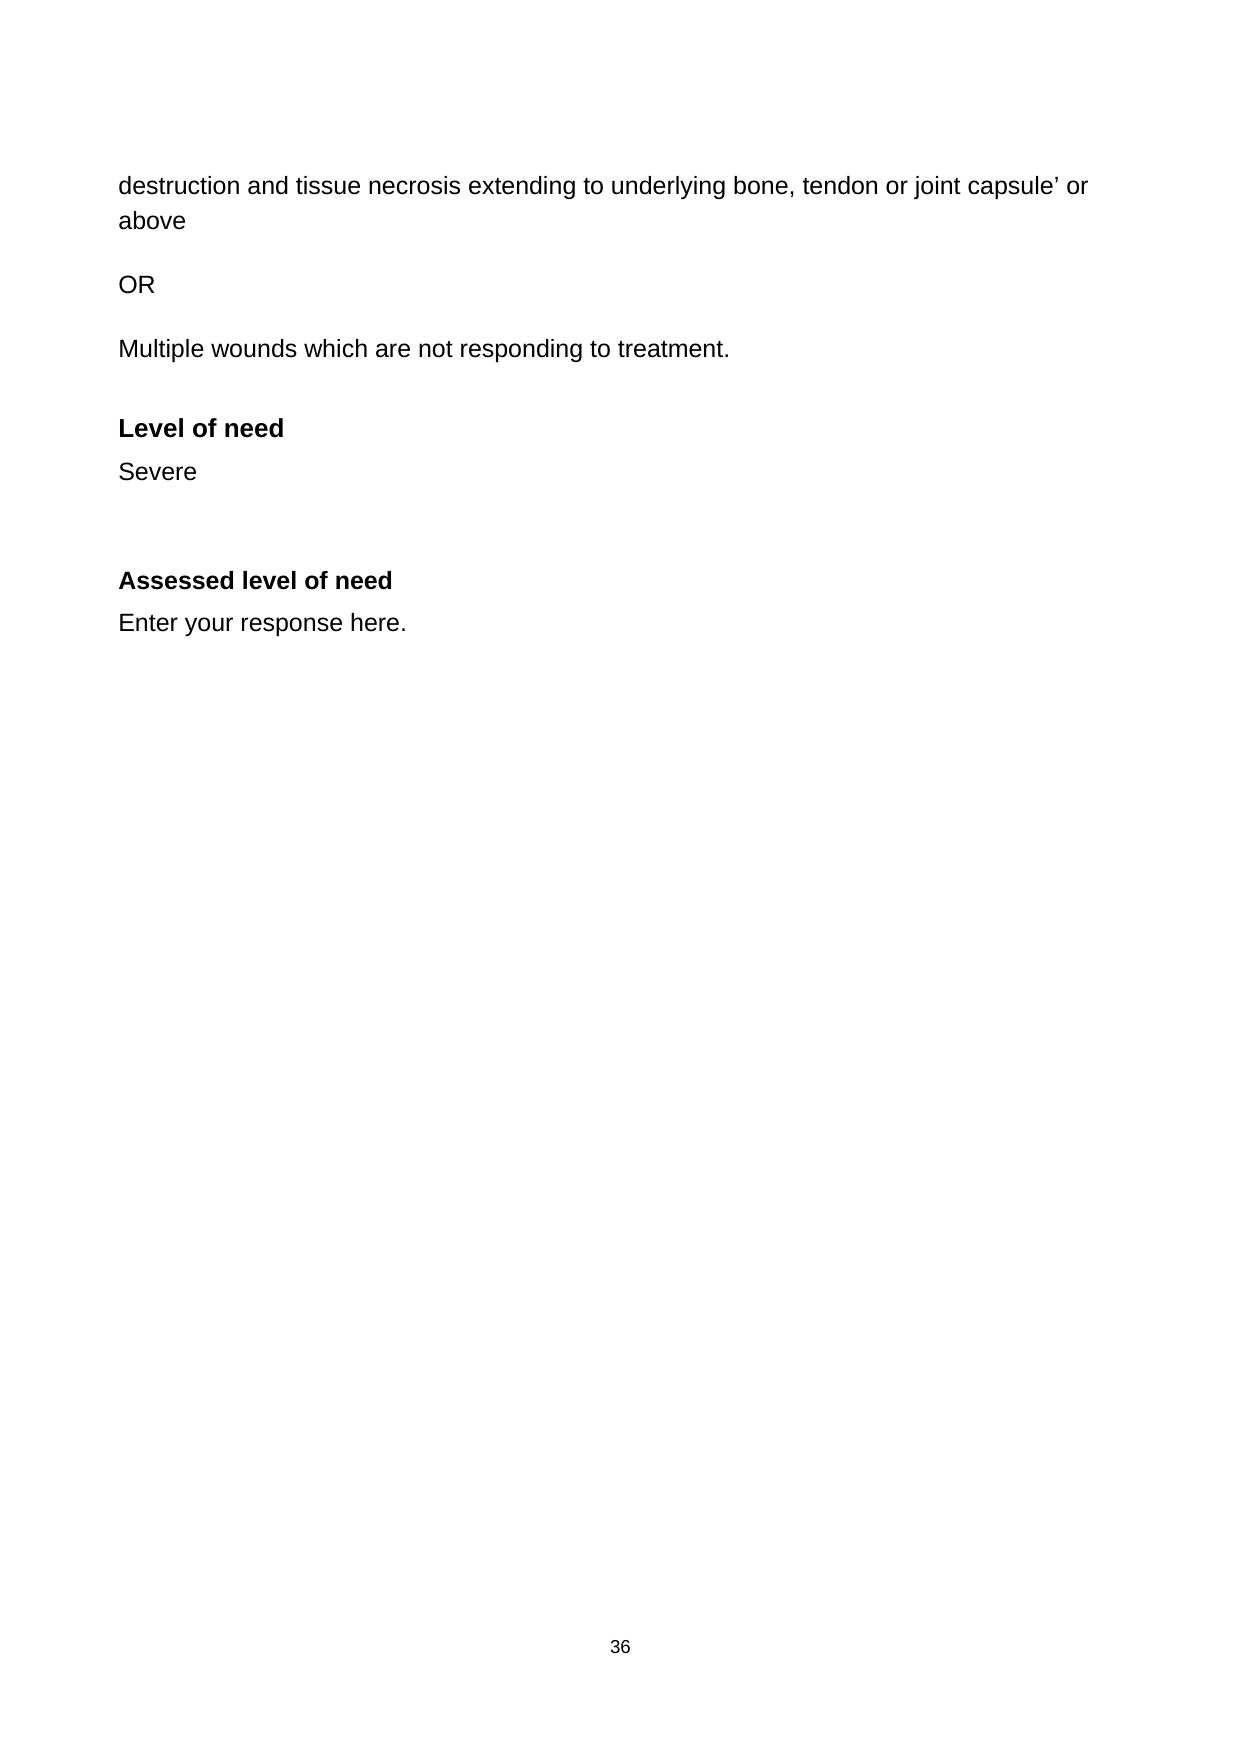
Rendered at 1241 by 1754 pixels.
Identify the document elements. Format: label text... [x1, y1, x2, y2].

subtitle Level of need [118, 410, 1122, 445]
text Severe [118, 457, 1122, 486]
text destruction and tissue necrosis extending to underlying bone, tendon or joint capsule’ or above [118, 171, 1122, 234]
subtitle Assessed level of need [118, 563, 1122, 596]
text Multiple wounds which are not responding to treatment. [118, 334, 1122, 363]
text OR [118, 270, 1122, 298]
text Enter your response here. [118, 608, 1122, 637]
